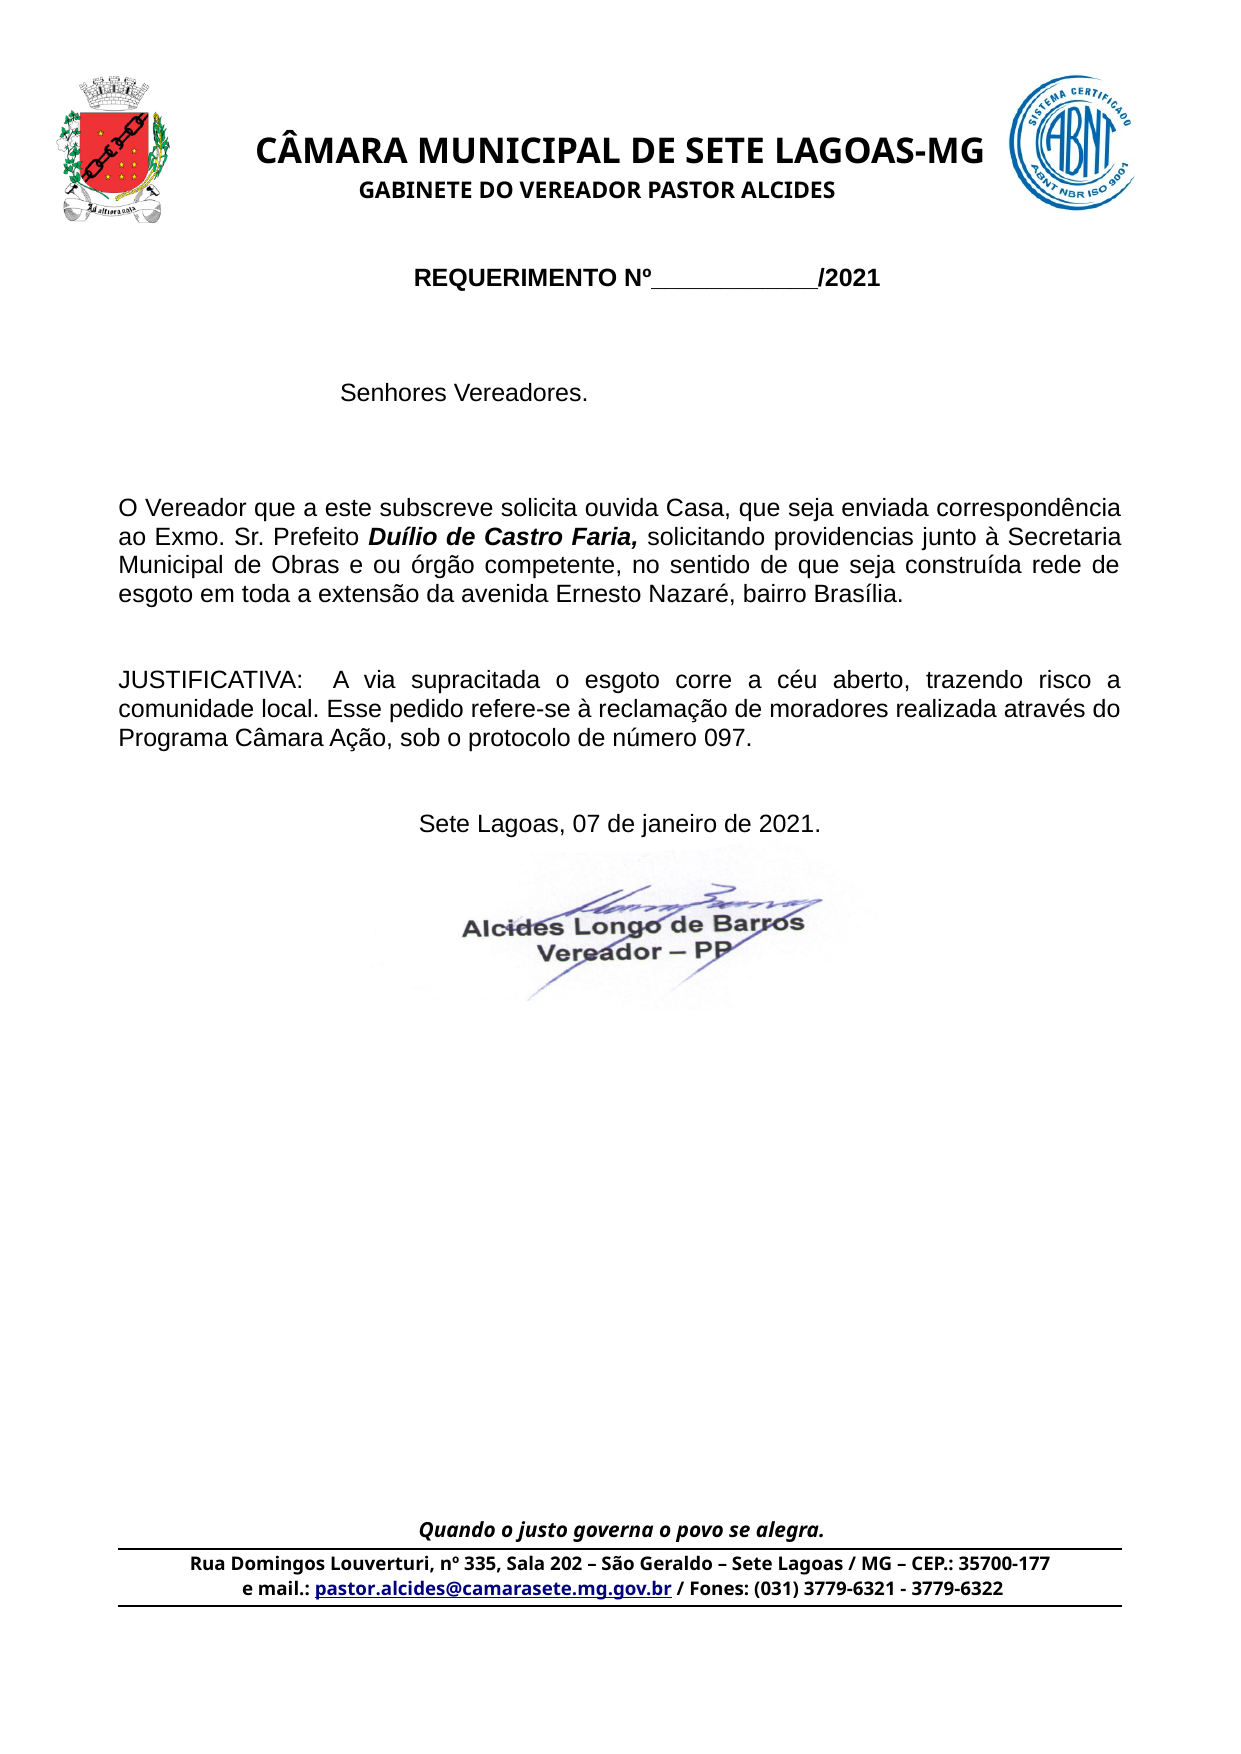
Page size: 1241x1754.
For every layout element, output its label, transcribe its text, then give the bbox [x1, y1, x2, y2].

text O Vereador que a este subscreve solicita ouvida Casa, que seja enviada correspondência ao Exmo. Sr. Prefeito Duílio de Castro Faria, solicitando providencias junto à Secretaria Municipal de Obras e ou órgão competente, no sentido de que seja construída rede de esgoto em toda a extensão da avenida Ernesto Nazaré, bairro Brasília. [118, 493, 1122, 608]
text Sete Lagoas, 07 de janeiro de 2021. [118, 809, 1122, 838]
text Senhores Vereadores. [118, 378, 1122, 407]
text REQUERIMENTO Nº____________/2021 [340, 263, 1122, 292]
text JUSTIFICATIVA: A via supracitada o esgoto corre a céu aberto, trazendo risco a comunidade local. Esse pedido refere-se à reclamação de moradores realizada através do Programa Câmara Ação, sob o protocolo de número 097. [118, 666, 1122, 752]
